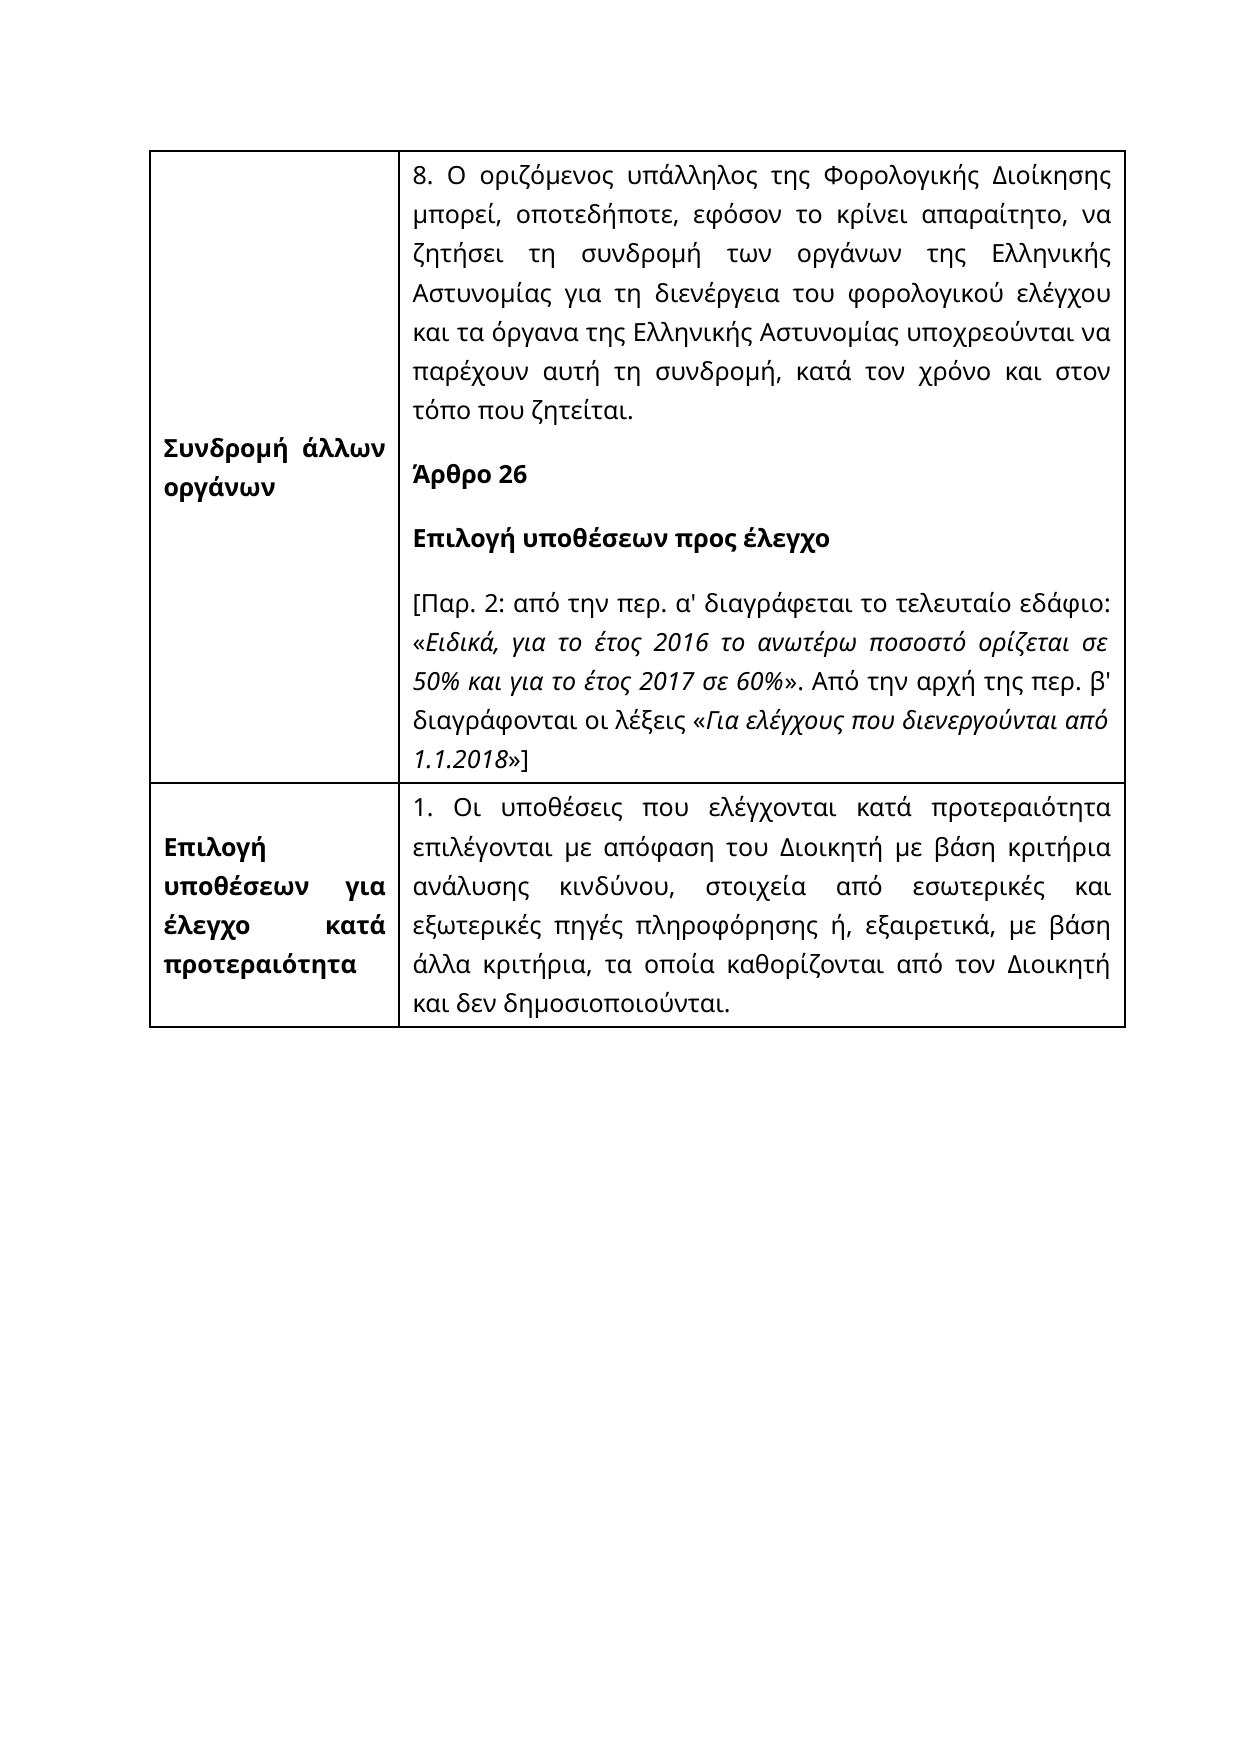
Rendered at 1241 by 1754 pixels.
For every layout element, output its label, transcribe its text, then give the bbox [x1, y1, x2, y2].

table_cell Συνδρομή άλλων οργάνων [151, 152, 398, 782]
table_cell Επιλογή υποθέσεων για έλεγχο κατά προτεραιότητα [151, 784, 398, 1026]
table_cell 1. Οι υποθέσεις που ελέγχονται κατά προτεραιότητα επιλέγονται με απόφαση του Διοικητή με βάση κριτήρια ανάλυσης κινδύνου, στοιχεία από εσωτερικές και εξωτερικές πηγές πληροφόρησης ή, εξαιρετικά, με βάση άλλα κριτήρια, τα οποία καθορίζονται από τον Διοικητή και δεν δημοσιοποιούνται. [400, 784, 1124, 1026]
table_cell 8. Ο οριζόμενος υπάλληλος της Φορολογικής Διοίκησης μπορεί, οποτεδήποτε, εφόσον το κρίνει απαραίτητο, να ζητήσει τη συνδρομή των οργάνων της Ελληνικής Αστυνομίας για τη διενέργεια του φορολογικού ελέγχου και τα όργανα της Ελληνικής Αστυνομίας υποχρεούνται να παρέχουν αυτή τη συνδρομή, κατά τον χρόνο και στον τόπο που ζητείται. Άρθρο 26 Επιλογή υποθέσεων προς έλεγχο [Παρ. 2: από την περ. α' διαγράφεται το τελευταίο εδάφιο: «Ειδικά, για το έτος 2016 το ανωτέρω ποσοστό ορίζεται σε 50% και για το έτος 2017 σε 60%». Από την αρχή της περ. β' διαγράφονται οι λέξεις «Για ελέγχους που διενεργούνται από 1.1.2018»] [400, 152, 1124, 782]
